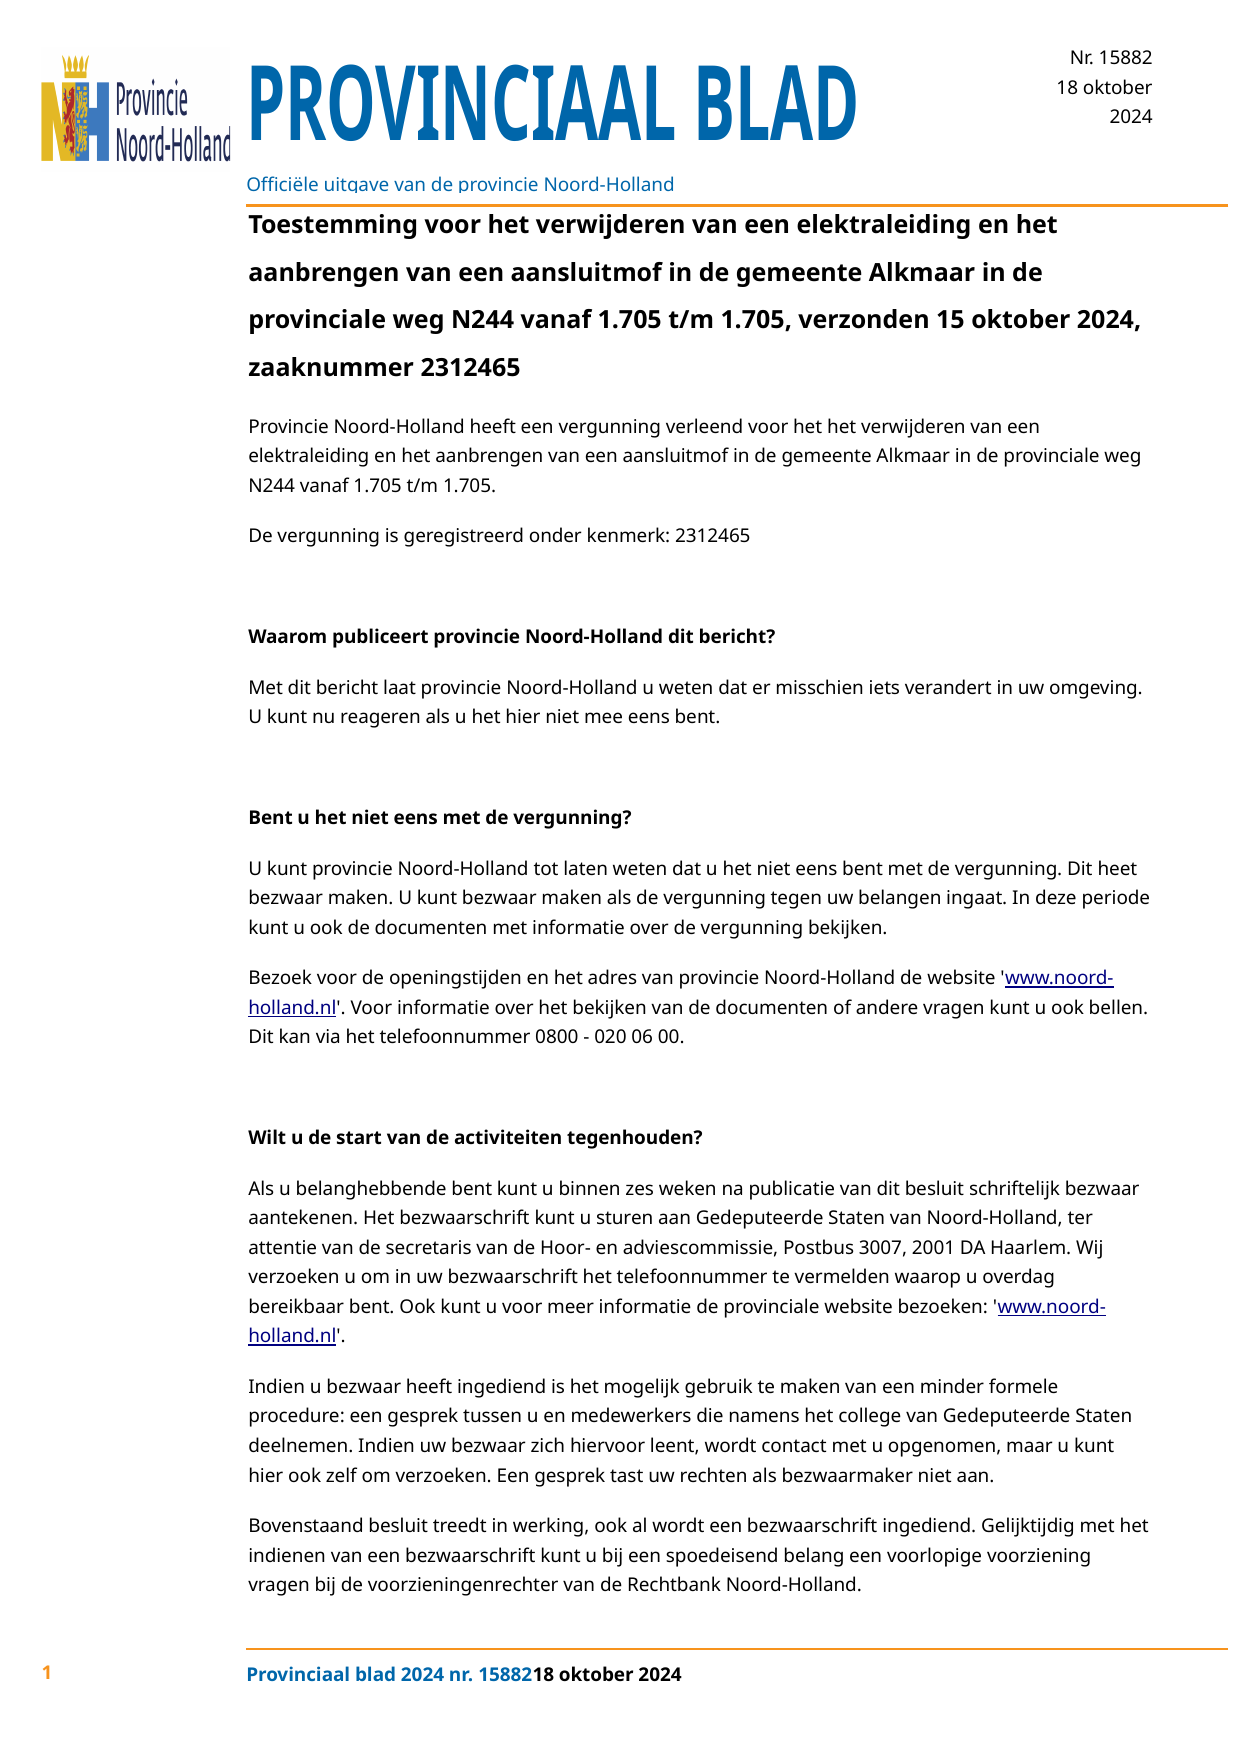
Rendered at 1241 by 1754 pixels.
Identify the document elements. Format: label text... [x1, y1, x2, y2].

text Bent u het niet eens met de vergunning? [248, 804, 1152, 830]
text Provincie Noord-Holland heeft een vergunning verleend voor het het verwijderen van een elektraleiding en het aanbrengen van een aansluitmof in de gemeente Alkmaar in de provinciale weg N244 vanaf 1.705 t/m 1.705. [248, 413, 1152, 498]
picture [41, 47, 231, 172]
text Als u belanghebbende bent kunt u binnen zes weken na publicatie van dit besluit schriftelijk bezwaar aantekenen. Het bezwaarschrift kunt u sturen aan Gedeputeerde Staten van Noord-Holland, ter attentie van de secretaris van de Hoor- en adviescommissie, Postbus 3007, 2001 DA Haarlem. Wij verzoeken u om in uw bezwaarschrift het telefoonnummer te vermelden waarop u overdag bereikbaar bent. Ook kunt u voor meer informatie de provinciale website bezoeken: 'www.noord-holland.nl'. [248, 1175, 1152, 1348]
text De vergunning is geregistreerd onder kenmerk: 2312465 [248, 523, 1152, 548]
text Met dit bericht laat provincie Noord-Holland u weten dat er misschien iets verandert in uw omgeving. U kunt nu reageren als u het hier niet mee eens bent. [248, 674, 1152, 729]
text Indien u bezwaar heeft ingediend is het mogelijk gebruik te maken van een minder formele procedure: een gesprek tussen u en medewerkers die namens het college van Gedeputeerde Staten deelnemen. Indien uw bezwaar zich hiervoor leent, wordt contact met u opgenomen, maar u kunt hier ook zelf om verzoeken. Een gesprek tast uw rechten als bezwaarmaker niet aan. [248, 1373, 1152, 1488]
text Bezoek voor de openingstijden en het adres van provincie Noord-Holland de website 'www.noord-holland.nl'. Voor informatie over het bekijken van de documenten of andere vragen kunt u ook bellen. Dit kan via het telefoonnummer 0800 - 020 06 00. [248, 964, 1152, 1049]
text Toestemming voor het verwijderen van een elektraleiding en het aanbrengen van een aansluitmof in de gemeente Alkmaar in de provinciale weg N244 vanaf 1.705 t/m 1.705, verzonden 15 oktober 2024, zaaknummer 2312465 [248, 207, 1152, 384]
text Bovenstaand besluit treedt in werking, ook al wordt een bezwaarschrift ingediend. Gelijktijdig met het indienen van een bezwaarschrift kunt u bij een spoedeisend belang een voorlopige voorziening vragen bij de voorzieningenrechter van de Rechtbank Noord-Holland. [248, 1512, 1152, 1597]
text Waarom publiceert provincie Noord-Holland dit bericht? [248, 623, 1152, 649]
text Wilt u de start van de activiteiten tegenhouden? [248, 1124, 1152, 1150]
text U kunt provincie Noord-Holland tot laten weten dat u het niet eens bent met de vergunning. Dit heet bezwaar maken. U kunt bezwaar maken als de vergunning tegen uw belangen ingaat. In deze periode kunt u ook de documenten met informatie over de vergunning bekijken. [248, 855, 1152, 940]
